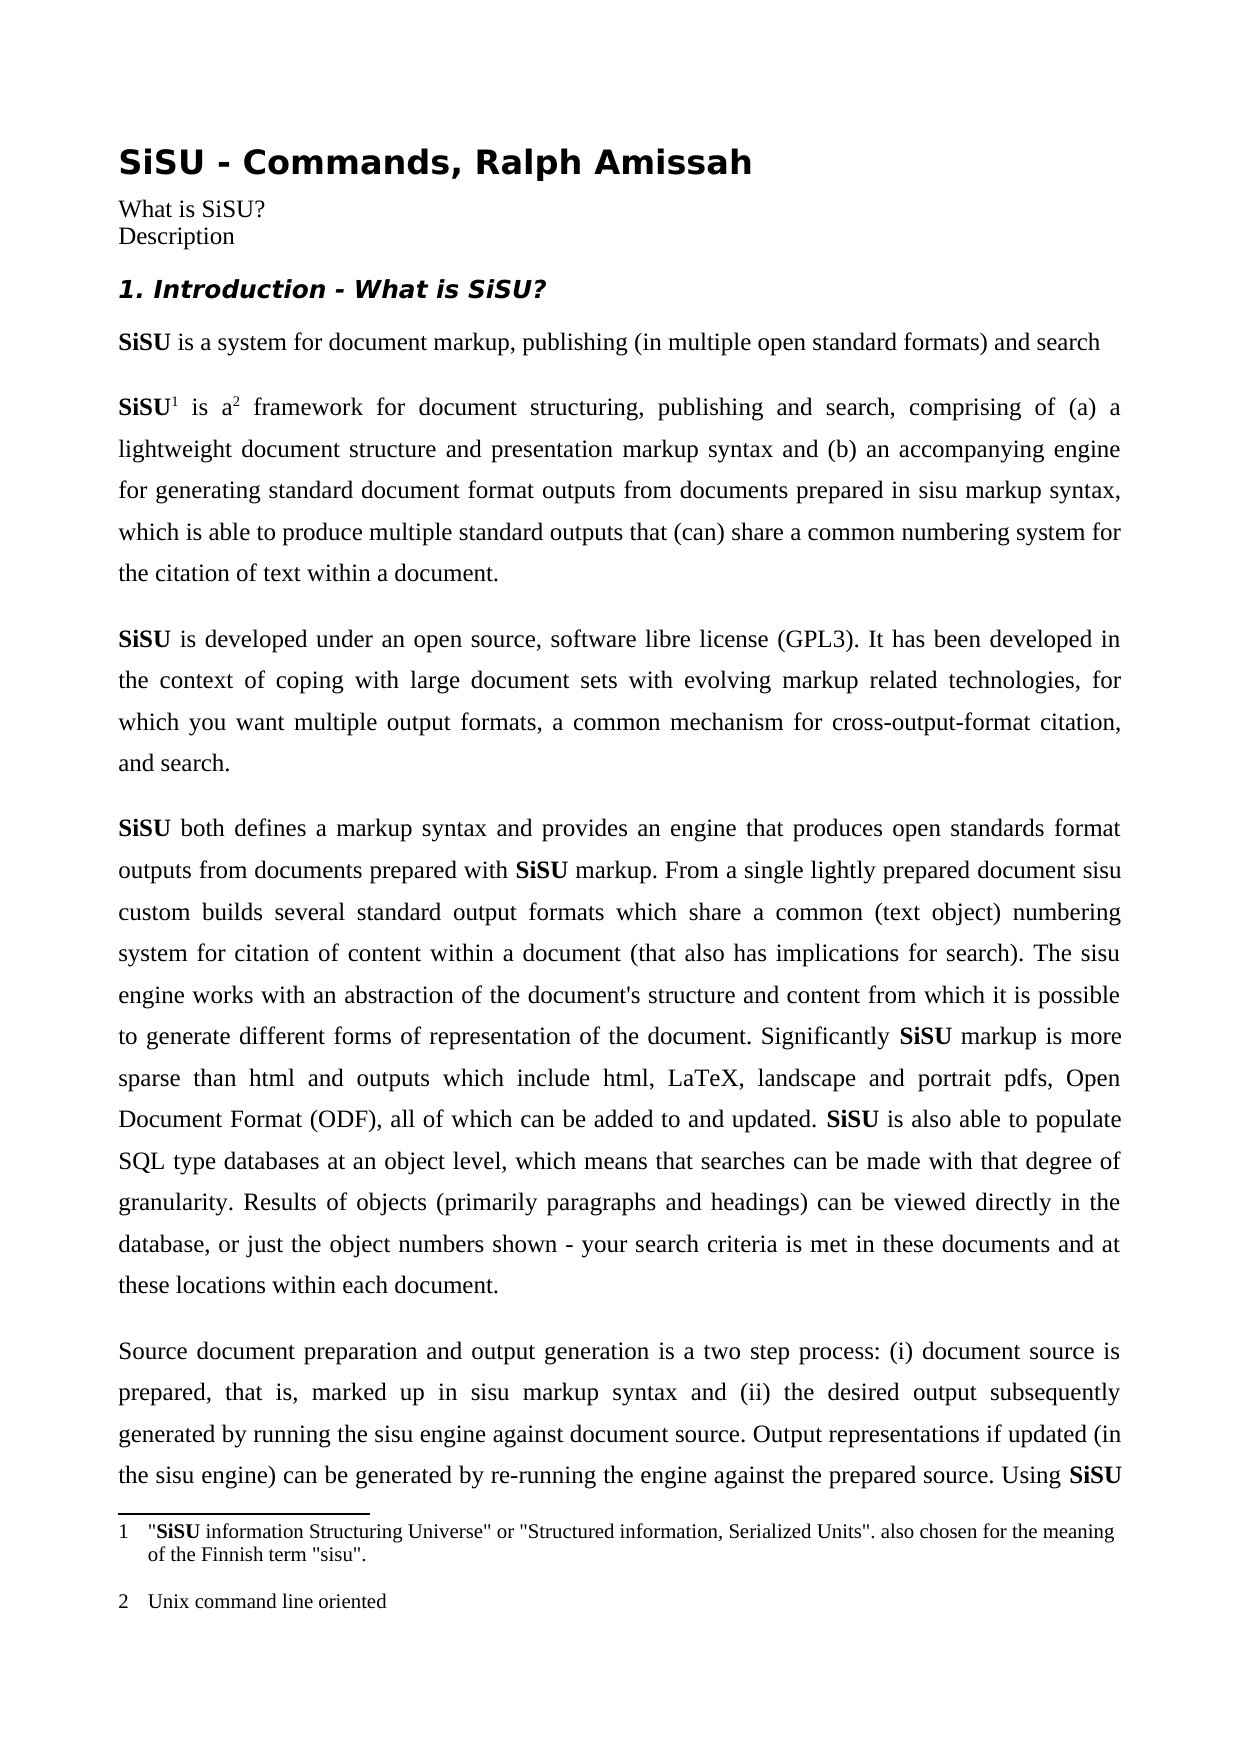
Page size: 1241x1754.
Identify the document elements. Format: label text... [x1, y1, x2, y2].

text SiSU is a system for document markup, publishing (in multiple open standard formats) and search [118, 328, 1122, 356]
text Source document preparation and output generation is a two step process: (i) document source is prepared, that is, marked up in sisu markup syntax and (ii) the desired output subsequently generated by running the sisu engine against document source. Output representations if updated (in the sisu engine) can be generated by re-running the engine against the prepared source. Using SiSU [118, 1337, 1122, 1489]
text SiSU is developed under an open source, software libre license (GPL3). It has been developed in the context of coping with large document sets with evolving markup related technologies, for which you want multiple output formats, a common mechanism for cross-output-format citation, and search. [118, 625, 1122, 777]
subtitle Description [118, 222, 1122, 250]
text SiSU is a framework for document structuring, publishing and search, comprising of (a) a lightweight document structure and presentation markup syntax and (b) an accompanying engine for generating standard document format outputs from documents prepared in sisu markup syntax, which is able to produce multiple standard outputs that (can) share a common numbering system for the citation of text within a document. [118, 393, 1122, 587]
text "SiSU information Structuring Universe" or "Structured information, Serialized Units". also chosen for the meaning of the Finnish term "sisu". [118, 1520, 1122, 1566]
subtitle 1. Introduction - What is SiSU? [118, 275, 1122, 304]
text Unix command line oriented [118, 1589, 1122, 1613]
text SiSU both defines a markup syntax and provides an engine that produces open standards format outputs from documents prepared with SiSU markup. From a single lightly prepared document sisu custom builds several standard output formats which share a common (text object) numbering system for citation of content within a document (that also has implications for search). The sisu engine works with an abstraction of the document's structure and content from which it is possible to generate different forms of representation of the document. Significantly SiSU markup is more sparse than html and outputs which include html, LaTeX, landscape and portrait pdfs, Open Document Format (ODF), all of which can be added to and updated. SiSU is also able to populate SQL type databases at an object level, which means that searches can be made with that degree of granularity. Results of objects (primarily paragraphs and headings) can be viewed directly in the database, or just the object numbers shown - your search criteria is met in these documents and at these locations within each document. [118, 814, 1122, 1299]
subtitle What is SiSU? [118, 195, 1122, 222]
subtitle SiSU - Commands, Ralph Amissah [118, 143, 1122, 182]
